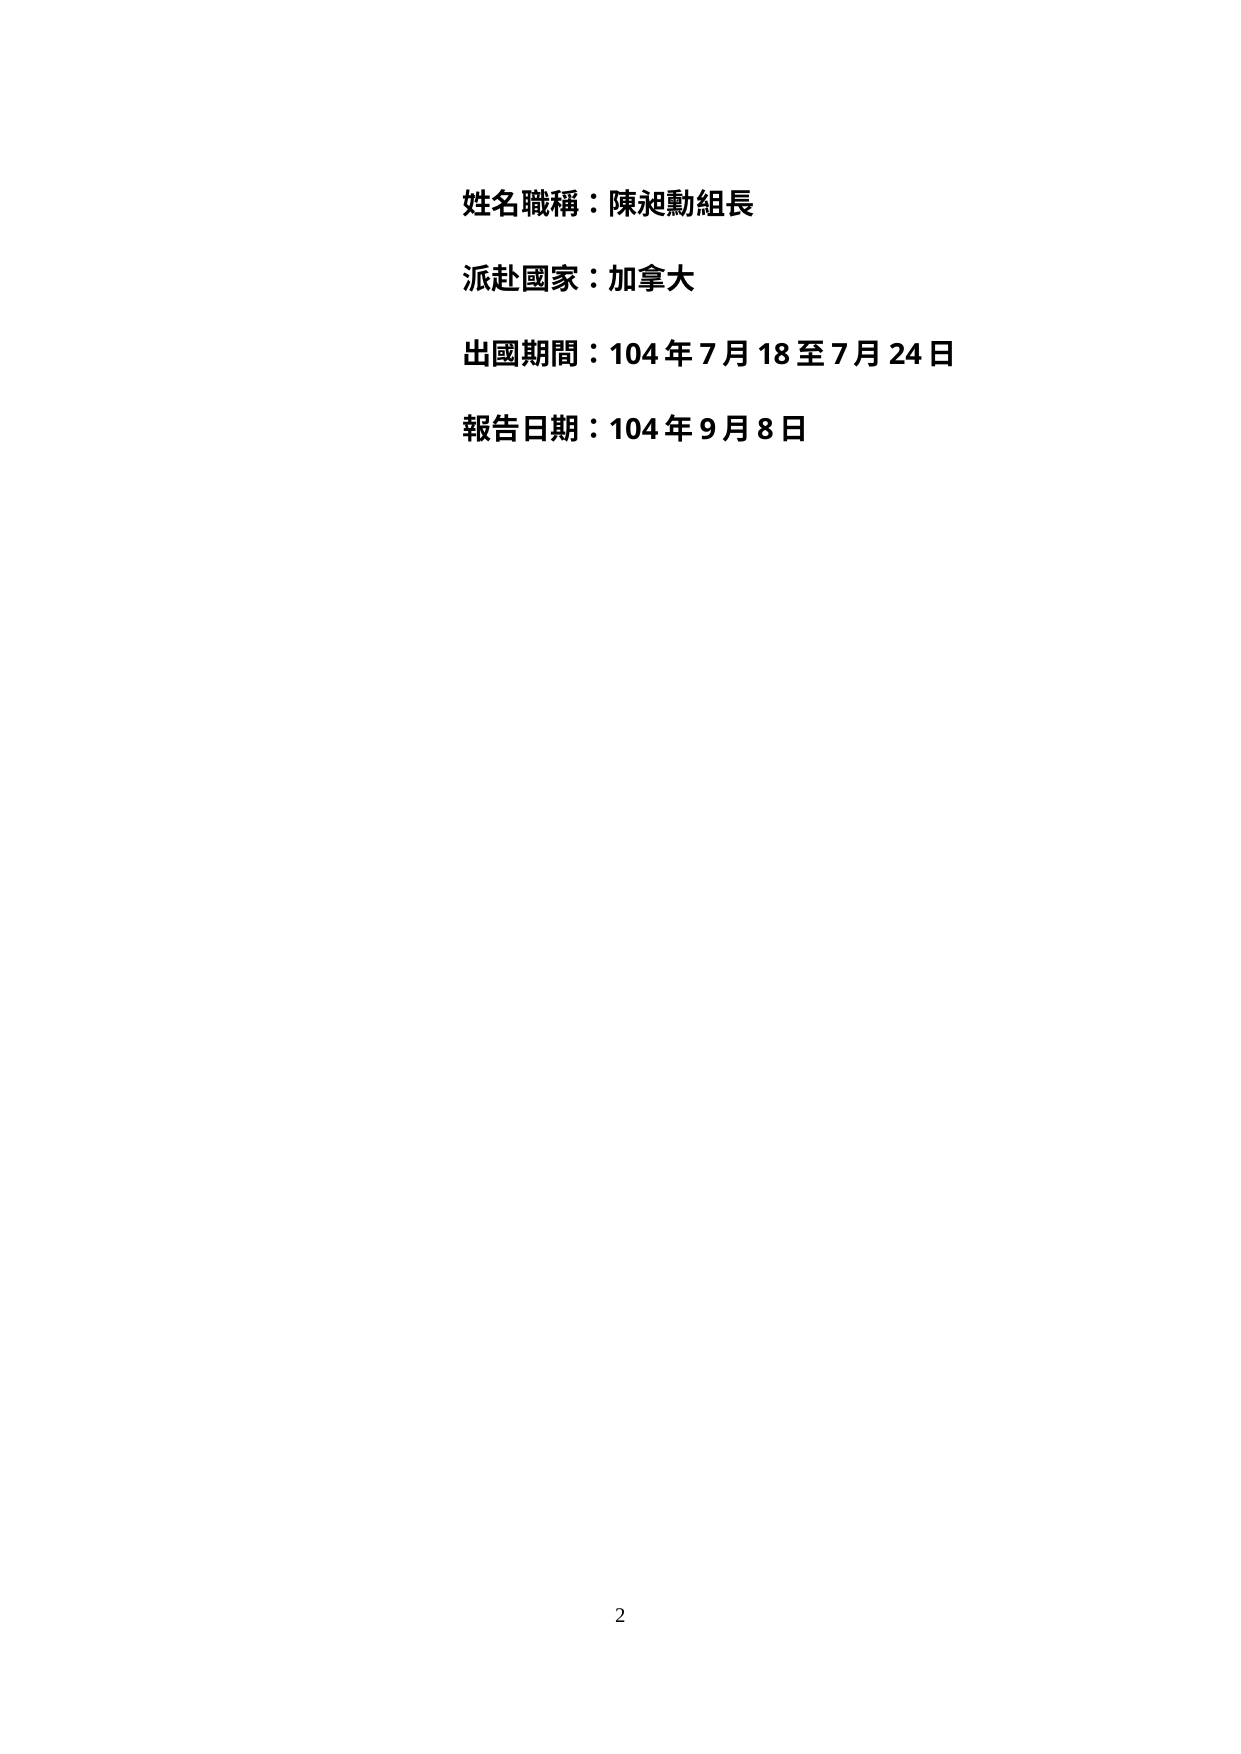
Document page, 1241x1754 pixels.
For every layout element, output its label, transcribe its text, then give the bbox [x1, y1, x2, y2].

text 姓名職稱：陳昶勳組長 [462, 164, 1053, 239]
text 派赴國家：加拿大 [462, 239, 1053, 314]
text 出國期間：104年7月18至7月24日 [462, 314, 1053, 389]
text 報告日期：104年9月8日 [462, 389, 1053, 464]
